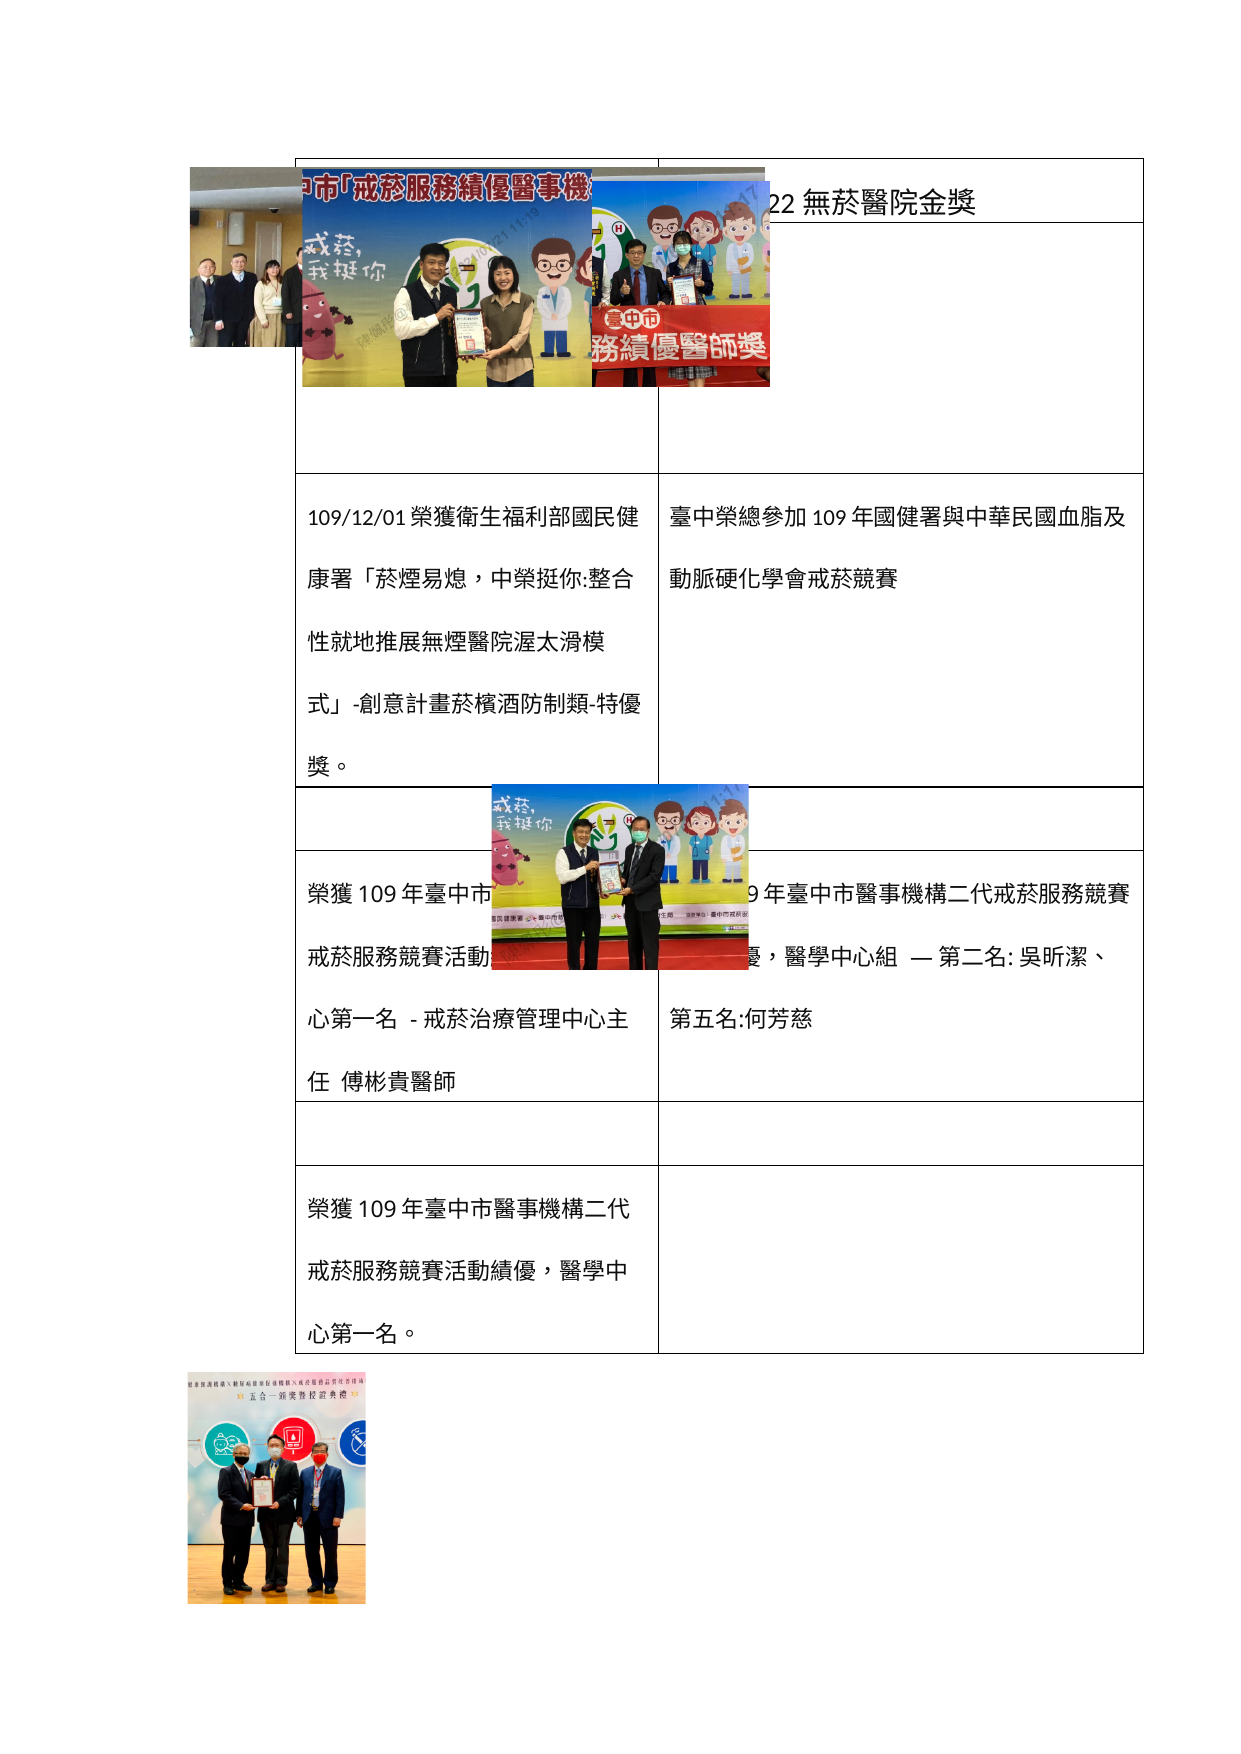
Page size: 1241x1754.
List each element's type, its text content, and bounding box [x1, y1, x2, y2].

table_cell 108/10/22 無菸醫院金獎 [659, 159, 1143, 222]
table_cell 108/10/07骨鬆日戒菸宣導 [296, 159, 658, 167]
table_cell 榮獲109年臺中市醫事機構二代戒菸服務競賽活動績優，醫學中心第一名。 [296, 1166, 658, 1353]
table_cell [749, 788, 1143, 850]
table_cell [296, 1102, 658, 1164]
table_cell 榮獲109年臺中市醫事機構二代戒菸服務競賽活動績優，醫學中心第一名 - 戒菸治療管理中心主任 傅彬貴醫師 [296, 851, 658, 1101]
table_cell [659, 223, 1143, 473]
table_cell 109/12/01榮獲衛生福利部國民健康署「菸煙易熄，中榮挺你:整合性就地推展無煙醫院渥太滑模式」-創意計畫菸檳酒防制類-特優獎。 [296, 474, 658, 786]
table_cell 榮獲109年臺中市醫事機構二代戒菸服務競賽活動績優，醫學中心組 ­— 第二名: 吳昕潔、第五名:何芳慈 [659, 851, 1143, 1101]
table_cell [659, 1166, 1143, 1353]
table_cell [296, 347, 658, 473]
table_cell [296, 788, 491, 850]
table_cell 臺中榮總參加109年國健署與中華民國血脂及動脈硬化學會戒菸競賽 [659, 474, 1143, 786]
table_cell [659, 1102, 1143, 1164]
